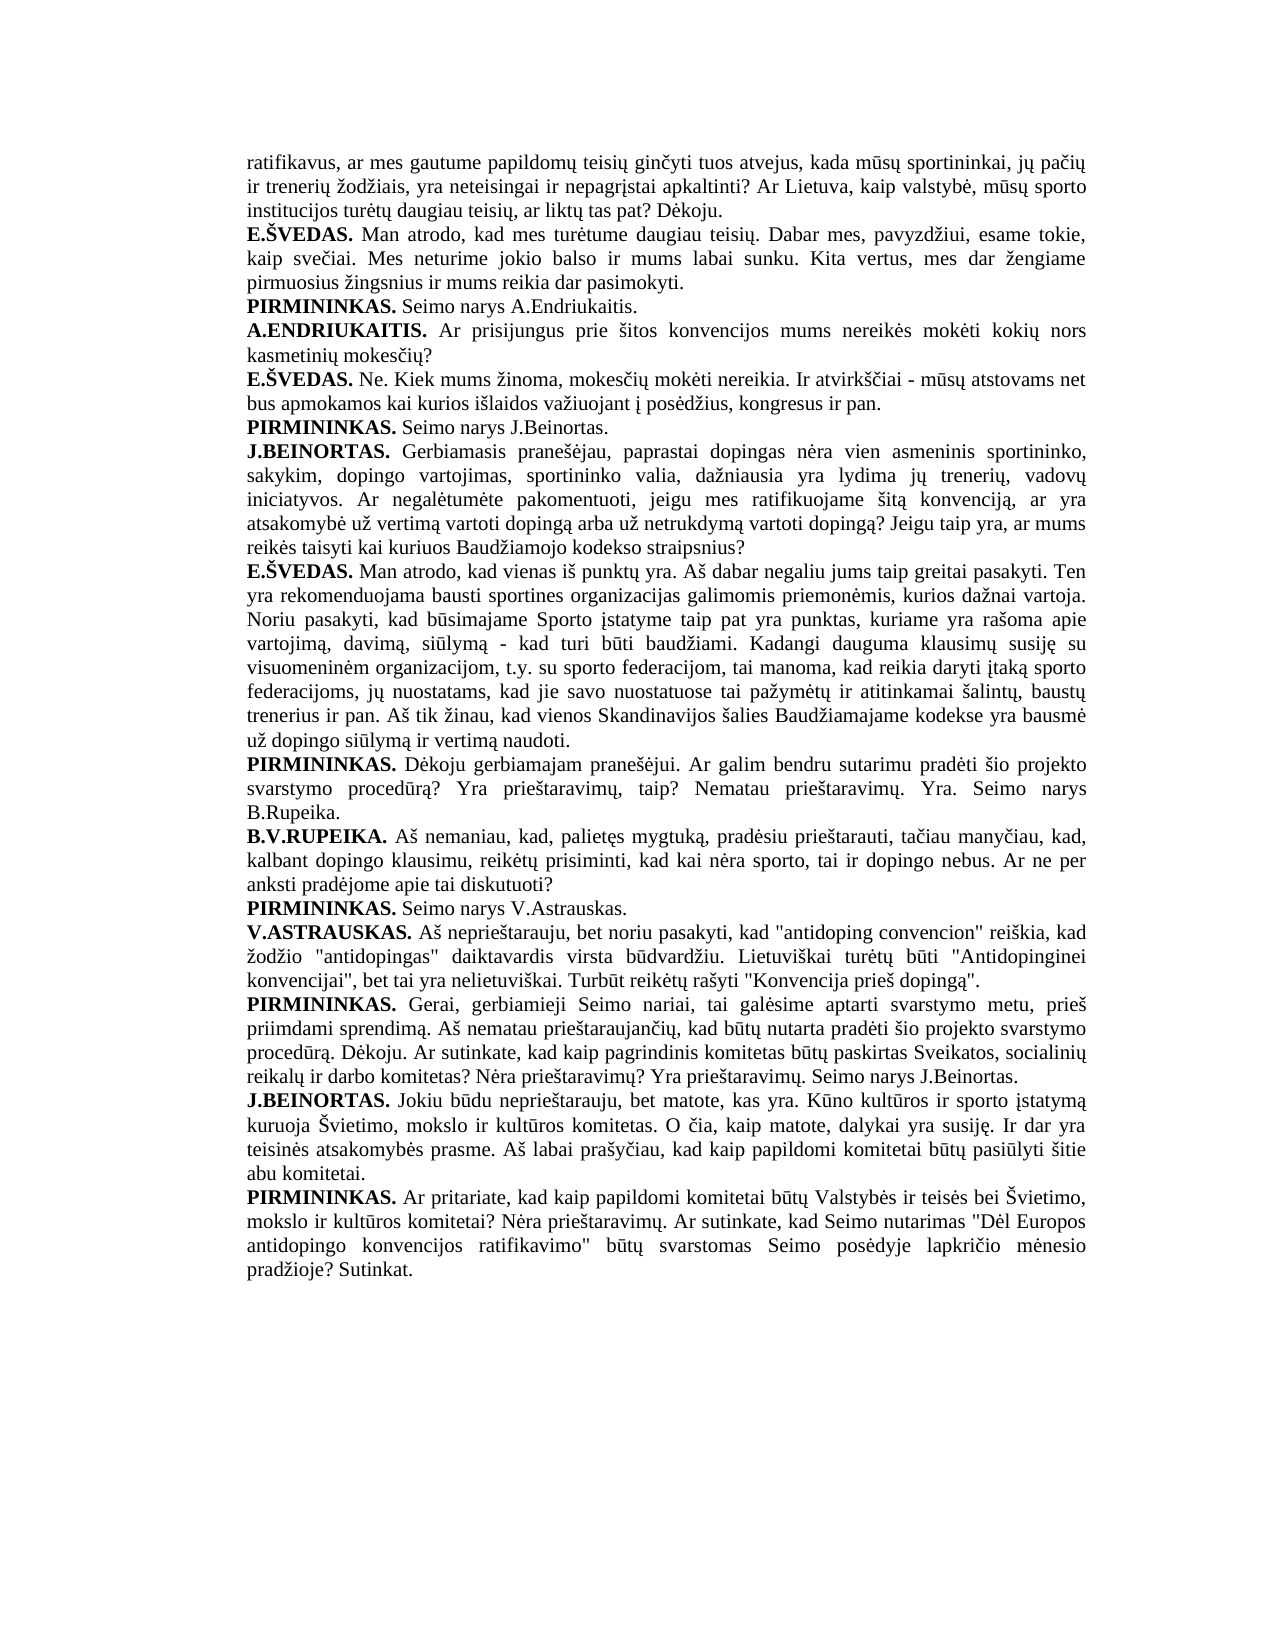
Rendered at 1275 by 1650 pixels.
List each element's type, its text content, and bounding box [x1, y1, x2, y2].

text E.ŠVEDAS. Man atrodo, kad vienas iš punktų yra. Aš dabar negaliu jums taip greitai pasakyti. Ten yra rekomenduojama bausti sportines organizacijas galimomis priemonėmis, kurios dažnai vartoja. Noriu pasakyti, kad būsimajame Sporto įstatyme taip pat yra punktas, kuriame yra rašoma apie vartojimą, davimą, siūlymą - kad turi būti baudžiami. Kadangi dauguma klausimų susiję su visuomeninėm organizacijom, t.y. su sporto federacijom, tai manoma, kad reikia daryti įtaką sporto federacijoms, jų nuostatams, kad jie savo nuostatuose tai pažymėtų ir atitinkamai šalintų, baustų trenerius ir pan. Aš tik žinau, kad vienos Skandinavijos šalies Baudžiamajame kodekse yra bausmė už dopingo siūlymą ir vertimą naudoti. [247, 559, 1087, 752]
text V.ASTRAUSKAS. Aš neprieštarauju, bet noriu pasakyti, kad "antidoping convencion" reiškia, kad žodžio "antidopingas" daiktavardis virsta būdvardžiu. Lietuviškai turėtų būti "Antidopinginei konvencijai", bet tai yra nelietuviškai. Turbūt reikėtų rašyti "Konvencija prieš dopingą". [247, 920, 1087, 992]
text PIRMININKAS. Seimo narys V.Astrauskas. [247, 896, 1087, 920]
text PIRMININKAS. Gerai, gerbiamieji Seimo nariai, tai galėsime aptarti svarstymo metu, prieš priimdami sprendimą. Aš nematau prieštaraujančių, kad būtų nutarta pradėti šio projekto svarstymo procedūrą. Dėkoju. Ar sutinkate, kad kaip pagrindinis komitetas būtų paskirtas Sveikatos, socialinių reikalų ir darbo komitetas? Nėra prieštaravimų? Yra prieštaravimų. Seimo narys J.Beinortas. [247, 992, 1087, 1088]
text PIRMININKAS. Dėkoju gerbiamajam pranešėjui. Ar galim bendru sutarimu pradėti šio projekto svarstymo procedūrą? Yra prieštaravimų, taip? Nematau prieštaravimų. Yra. Seimo narys B.Rupeika. [247, 752, 1087, 824]
text A.ENDRIUKAITIS. Ar prisijungus prie šitos konvencijos mums nereikės mokėti kokių nors kasmetinių mokesčių? [247, 318, 1087, 367]
text E.ŠVEDAS. Man atrodo, kad mes turėtume daugiau teisių. Dabar mes, pavyzdžiui, esame tokie, kaip svečiai. Mes neturime jokio balso ir mums labai sunku. Kita vertus, mes dar žengiame pirmuosius žingsnius ir mums reikia dar pasimokyti. [247, 222, 1087, 294]
text J.BEINORTAS. Jokiu būdu neprieštarauju, bet matote, kas yra. Kūno kultūros ir sporto įstatymą kuruoja Švietimo, mokslo ir kultūros komitetas. O čia, kaip matote, dalykai yra susiję. Ir dar yra teisinės atsakomybės prasme. Aš labai prašyčiau, kad kaip papildomi komitetai būtų pasiūlyti šitie abu komitetai. [247, 1088, 1087, 1185]
text PIRMININKAS. Seimo narys A.Endriukaitis. [247, 294, 1087, 318]
text PIRMININKAS. Seimo narys J.Beinortas. [247, 415, 1087, 439]
text ratifikavus, ar mes gautume papildomų teisių ginčyti tuos atvejus, kada mūsų sportininkai, jų pačių ir trenerių žodžiais, yra neteisingai ir nepagrįstai apkaltinti? Ar Lietuva, kaip valstybė, mūsų sporto institucijos turėtų daugiau teisių, ar liktų tas pat? Dėkoju. [247, 150, 1087, 222]
text E.ŠVEDAS. Ne. Kiek mums žinoma, mokesčių mokėti nereikia. Ir atvirkščiai - mūsų atstovams net bus apmokamos kai kurios išlaidos važiuojant į posėdžius, kongresus ir pan. [247, 367, 1087, 415]
text PIRMININKAS. Ar pritariate, kad kaip papildomi komitetai būtų Valstybės ir teisės bei Švietimo, mokslo ir kultūros komitetai? Nėra prieštaravimų. Ar sutinkate, kad Seimo nutarimas "Dėl Europos antidopingo konvencijos ratifikavimo" būtų svarstomas Seimo posėdyje lapkričio mėnesio pradžioje? Sutinkat. [247, 1185, 1087, 1281]
text B.V.RUPEIKA. Aš nemaniau, kad, palietęs mygtuką, pradėsiu prieštarauti, tačiau manyčiau, kad, kalbant dopingo klausimu, reikėtų prisiminti, kad kai nėra sporto, tai ir dopingo nebus. Ar ne per anksti pradėjome apie tai diskutuoti? [247, 824, 1087, 896]
text J.BEINORTAS. Gerbiamasis pranešėjau, paprastai dopingas nėra vien asmeninis sportininko, sakykim, dopingo vartojimas, sportininko valia, dažniausia yra lydima jų trenerių, vadovų iniciatyvos. Ar negalėtumėte pakomentuoti, jeigu mes ratifikuojame šitą konvenciją, ar yra atsakomybė už vertimą vartoti dopingą arba už netrukdymą vartoti dopingą? Jeigu taip yra, ar mums reikės taisyti kai kuriuos Baudžiamojo kodekso straipsnius? [247, 439, 1087, 559]
